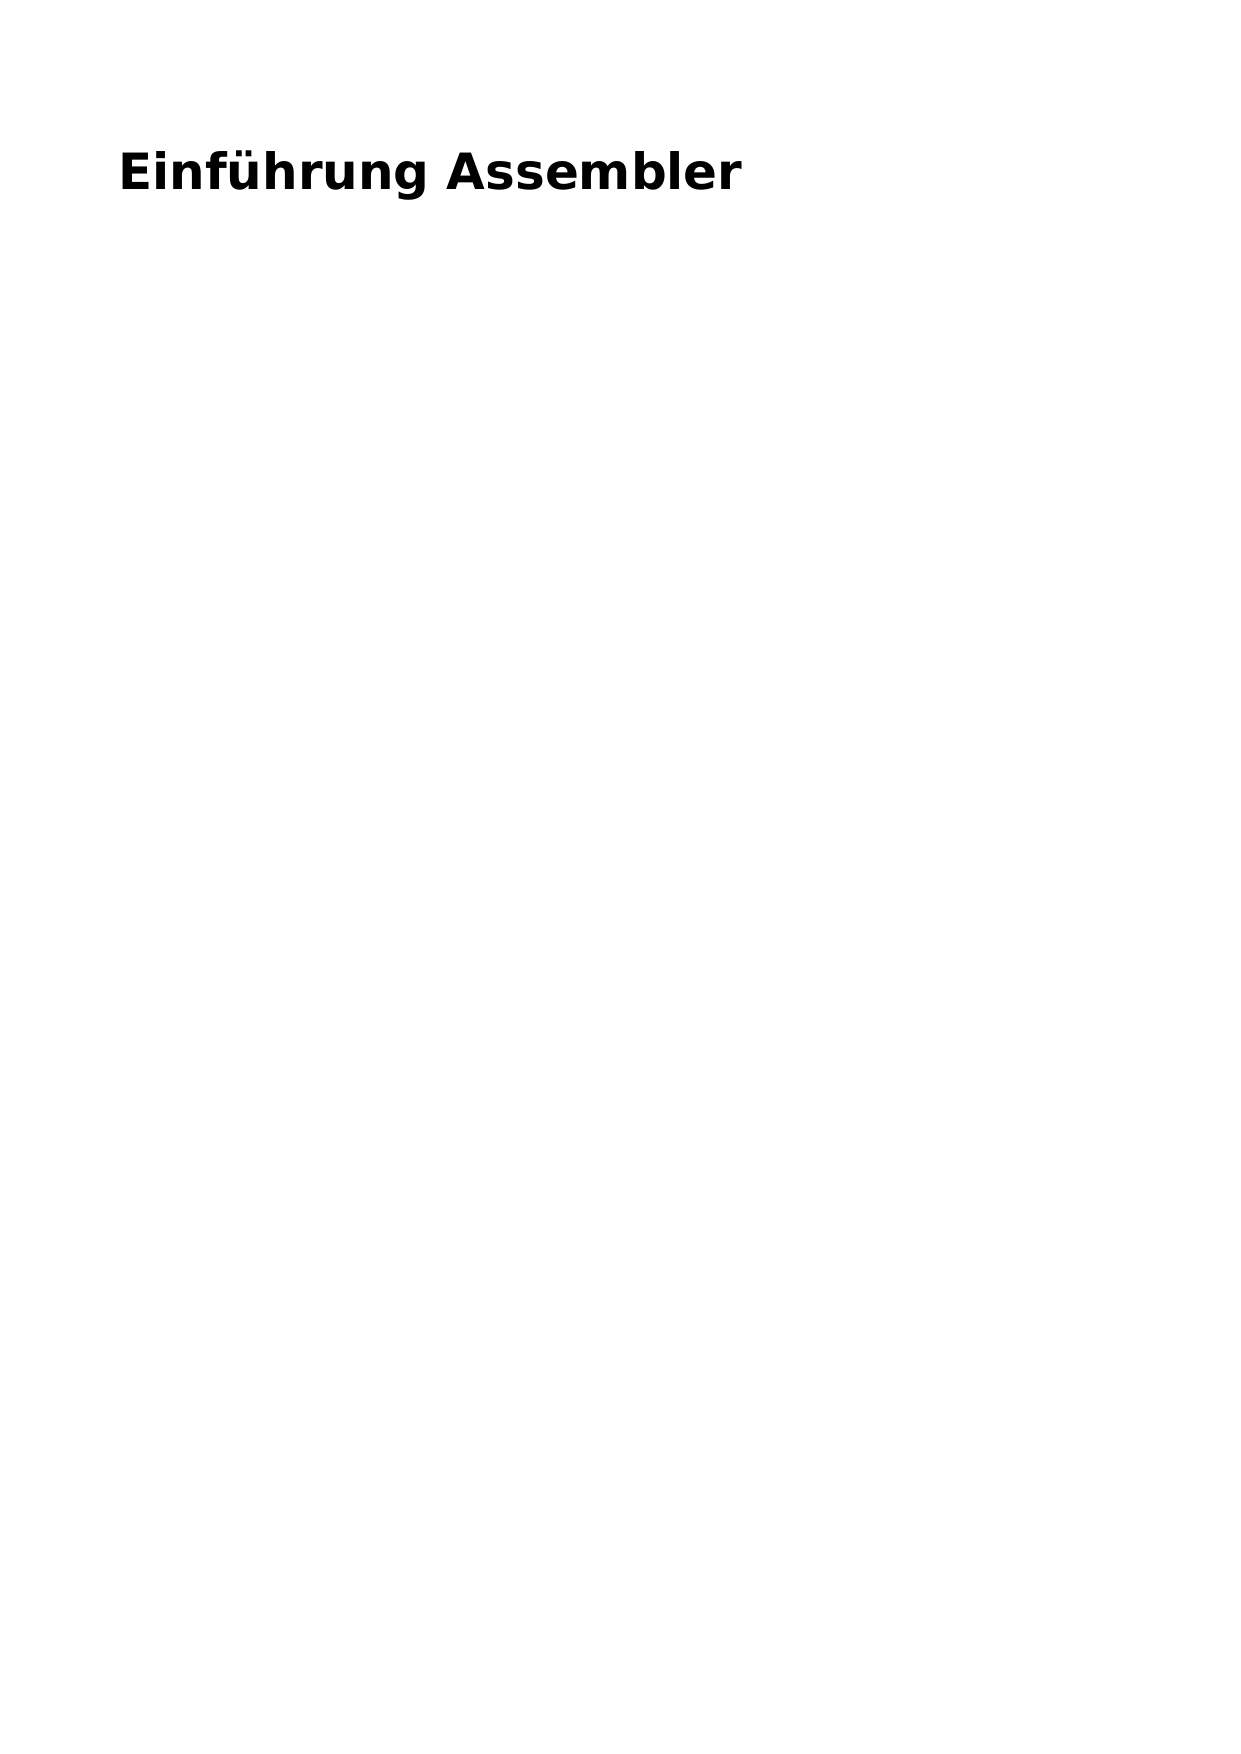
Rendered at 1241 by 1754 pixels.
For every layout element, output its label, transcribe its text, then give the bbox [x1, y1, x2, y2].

subtitle Einführung Assembler [118, 143, 1122, 201]
